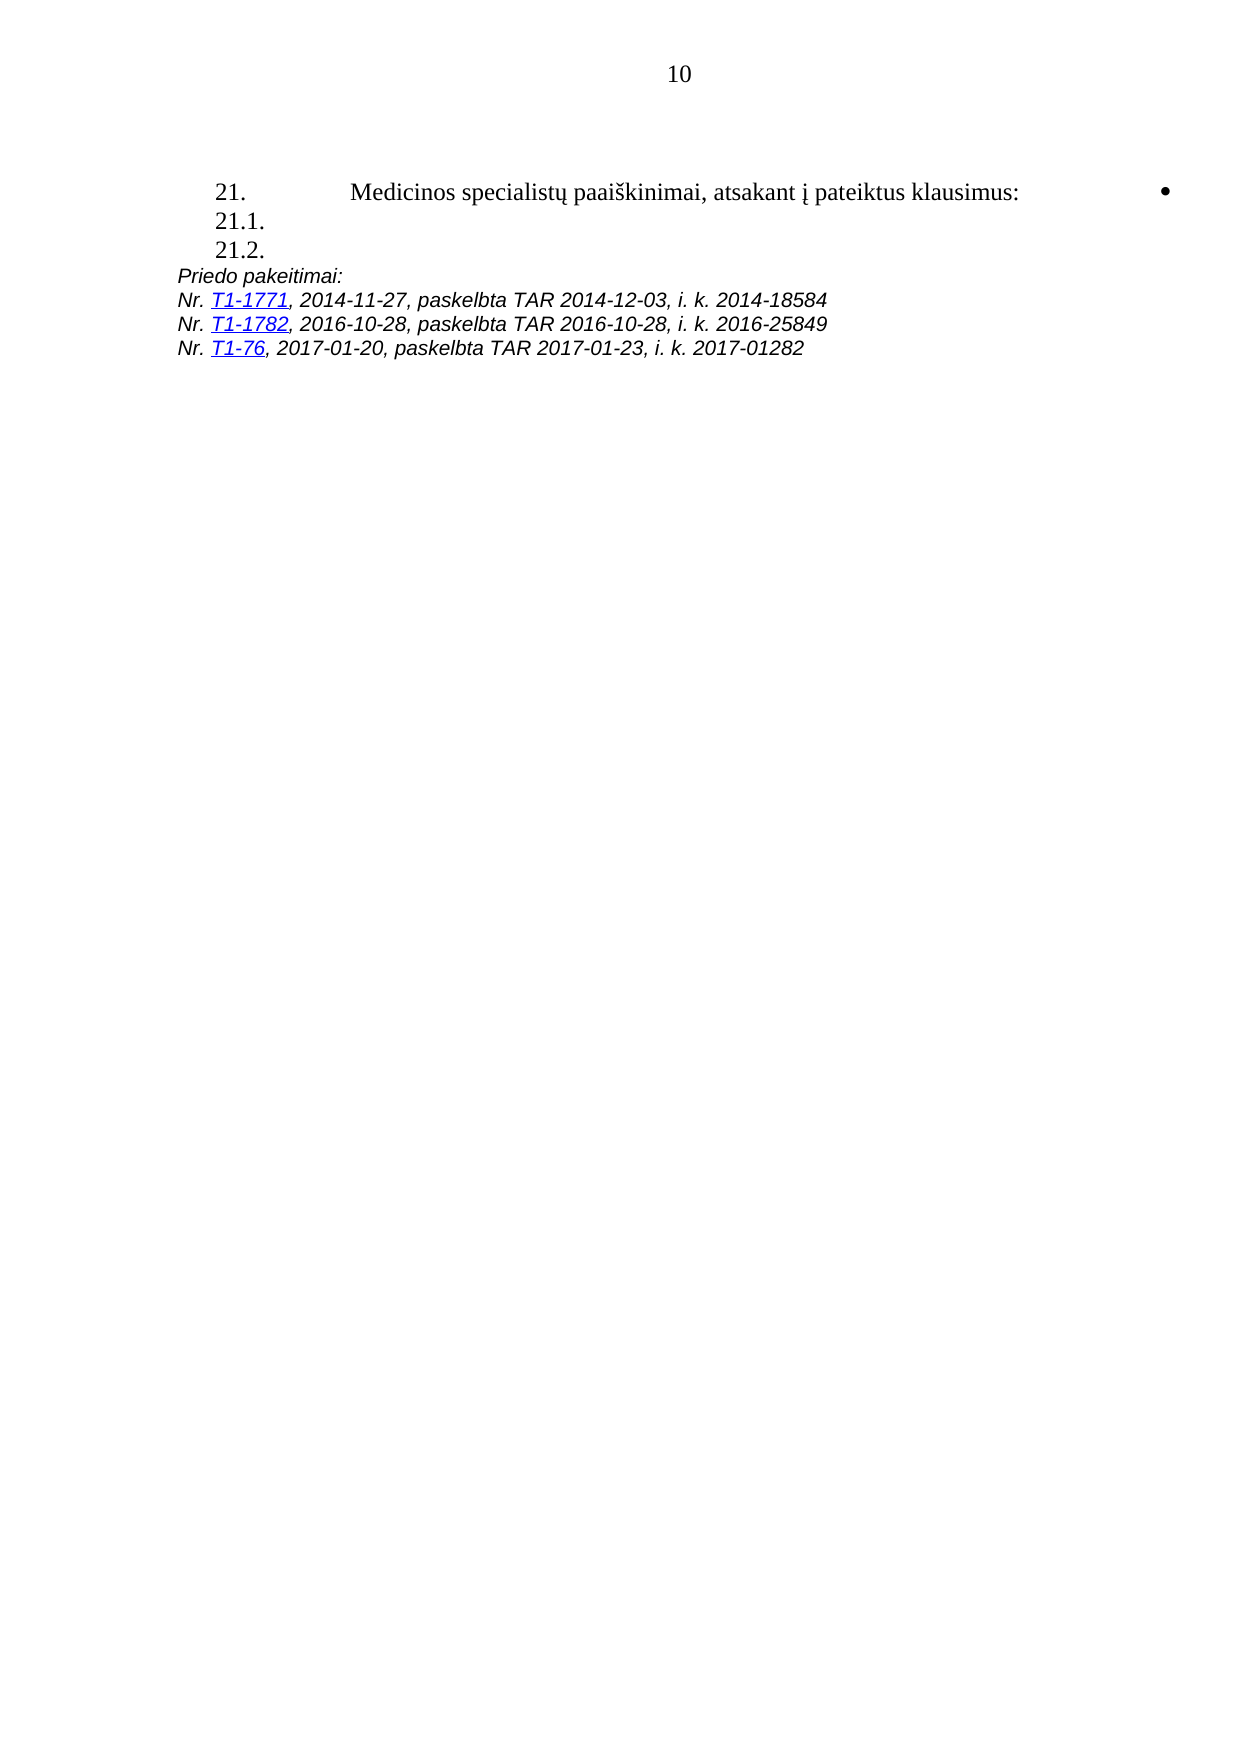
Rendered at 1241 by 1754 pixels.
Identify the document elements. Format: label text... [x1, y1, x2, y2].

text Nr. T1-1771, 2014-11-27, paskelbta TAR 2014-12-03, i. k. 2014-18584 [177, 287, 1181, 311]
text 21. Medicinos specialistų paaiškinimai, atsakant į pateiktus klausimus:  [215, 177, 1181, 206]
text Priedo pakeitimai: [177, 263, 1181, 287]
text Nr. T1-76, 2017-01-20, paskelbta TAR 2017-01-23, i. k. 2017-01282 [177, 335, 1181, 359]
text 21.1. [215, 206, 1181, 235]
text 21.2. [215, 235, 1181, 263]
text Nr. T1-1782, 2016-10-28, paskelbta TAR 2016-10-28, i. k. 2016-25849 [177, 311, 1181, 335]
